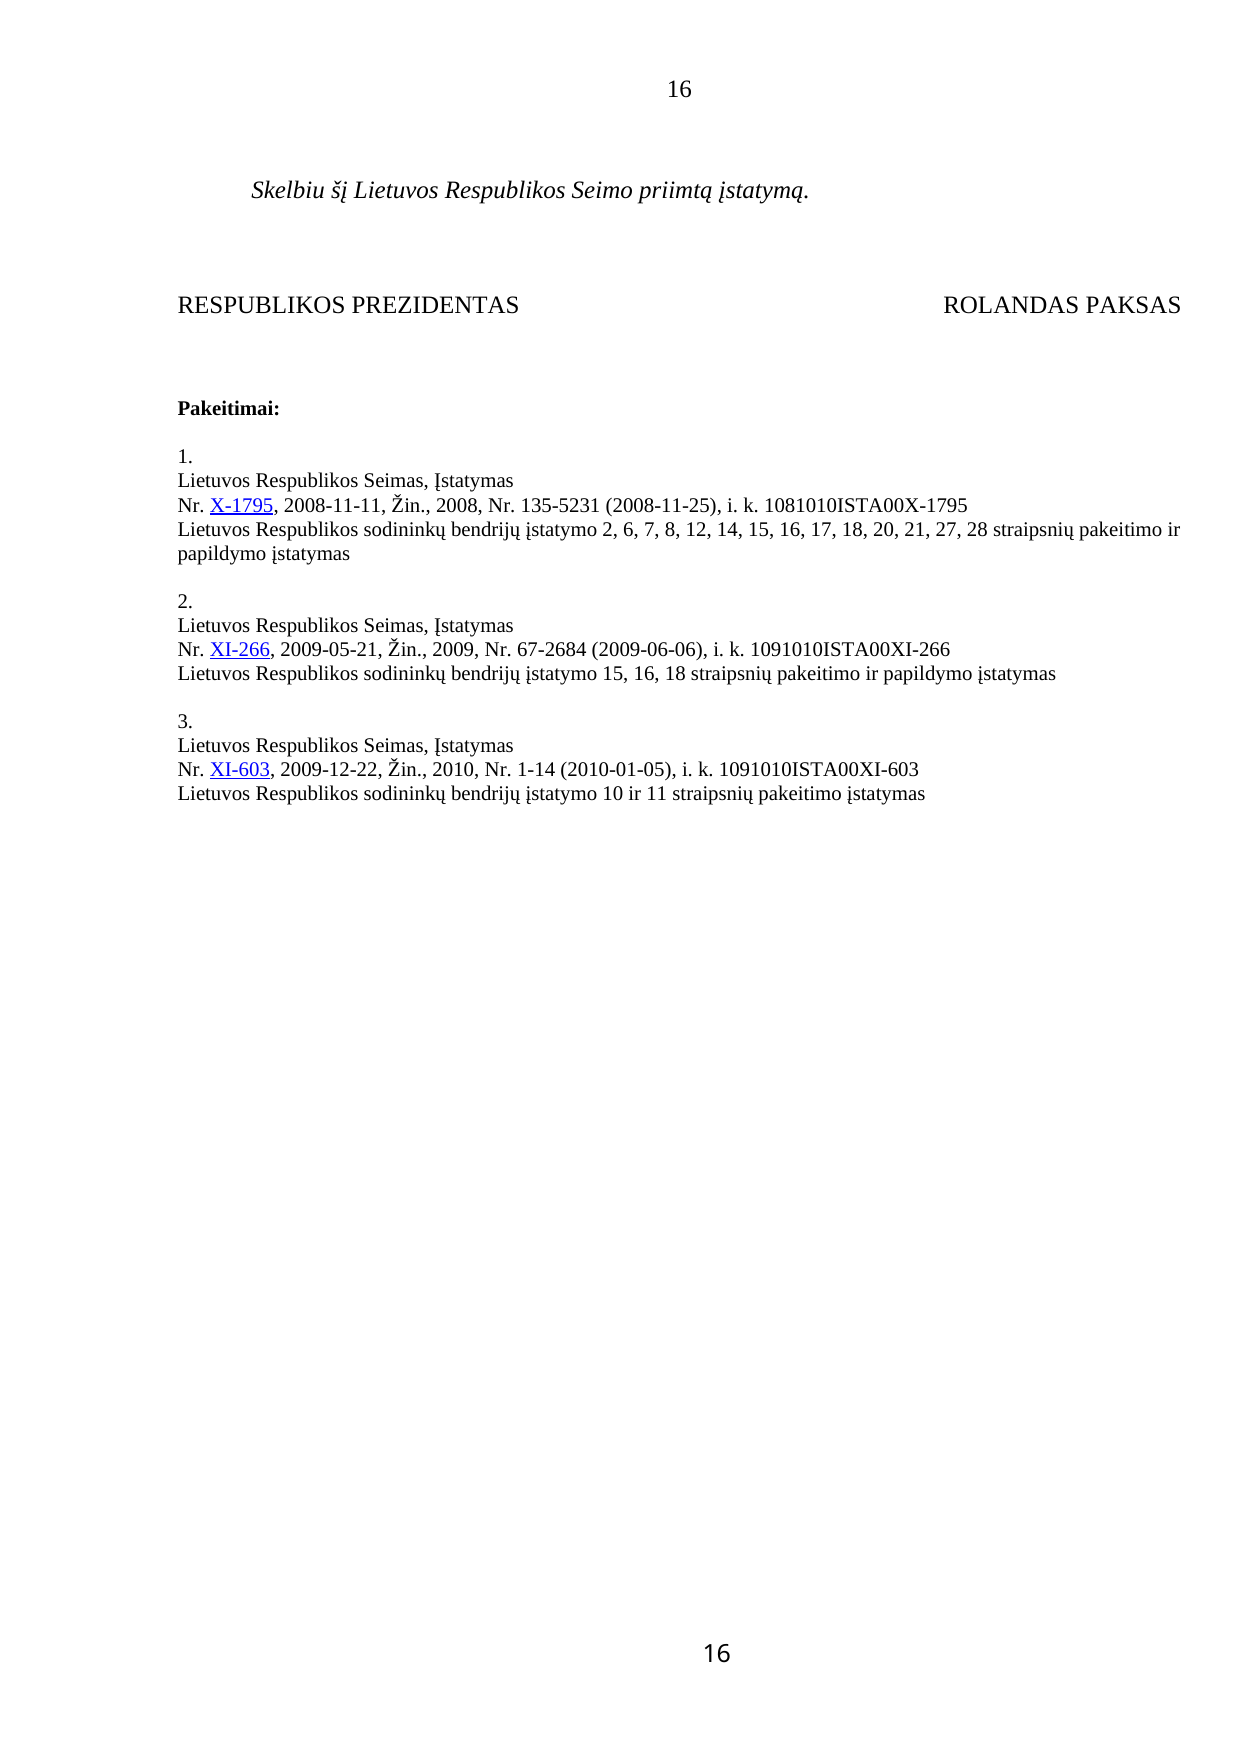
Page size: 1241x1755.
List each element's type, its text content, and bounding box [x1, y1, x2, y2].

text RESPUBLIKOS PREZIDENTAS ROLANDAS PAKSAS [177, 291, 1181, 319]
text Lietuvos Respublikos sodininkų bendrijų įstatymo 15, 16, 18 straipsnių pakeitimo ir papildymo įstatymas [177, 661, 1181, 685]
text Lietuvos Respublikos sodininkų bendrijų įstatymo 10 ir 11 straipsnių pakeitimo įstatymas [177, 781, 1181, 805]
text Nr. XI-603, 2009-12-22, Žin., 2010, Nr. 1-14 (2010-01-05), i. k. 1091010ISTA00XI-603 [177, 757, 1181, 781]
text Pakeitimai: [177, 396, 1181, 420]
text Lietuvos Respublikos Seimas, Įstatymas [177, 733, 1181, 757]
text 1. [177, 444, 1181, 468]
text Lietuvos Respublikos Seimas, Įstatymas [177, 613, 1181, 637]
text Nr. X-1795, 2008-11-11, Žin., 2008, Nr. 135-5231 (2008-11-25), i. k. 1081010ISTA00X-1795 [177, 492, 1181, 517]
text Lietuvos Respublikos Seimas, Įstatymas [177, 468, 1181, 492]
text Skelbiu šį Lietuvos Respublikos Seimo priimtą įstatymą. [177, 176, 1181, 204]
text 3. [177, 709, 1181, 733]
text Lietuvos Respublikos sodininkų bendrijų įstatymo 2, 6, 7, 8, 12, 14, 15, 16, 17, 18, 20, 21, 27, 28 straipsnių pakeitimo ir papildymo įstatymas [177, 517, 1181, 565]
text 2. [177, 589, 1181, 613]
text Nr. XI-266, 2009-05-21, Žin., 2009, Nr. 67-2684 (2009-06-06), i. k. 1091010ISTA00XI-266 [177, 637, 1181, 661]
